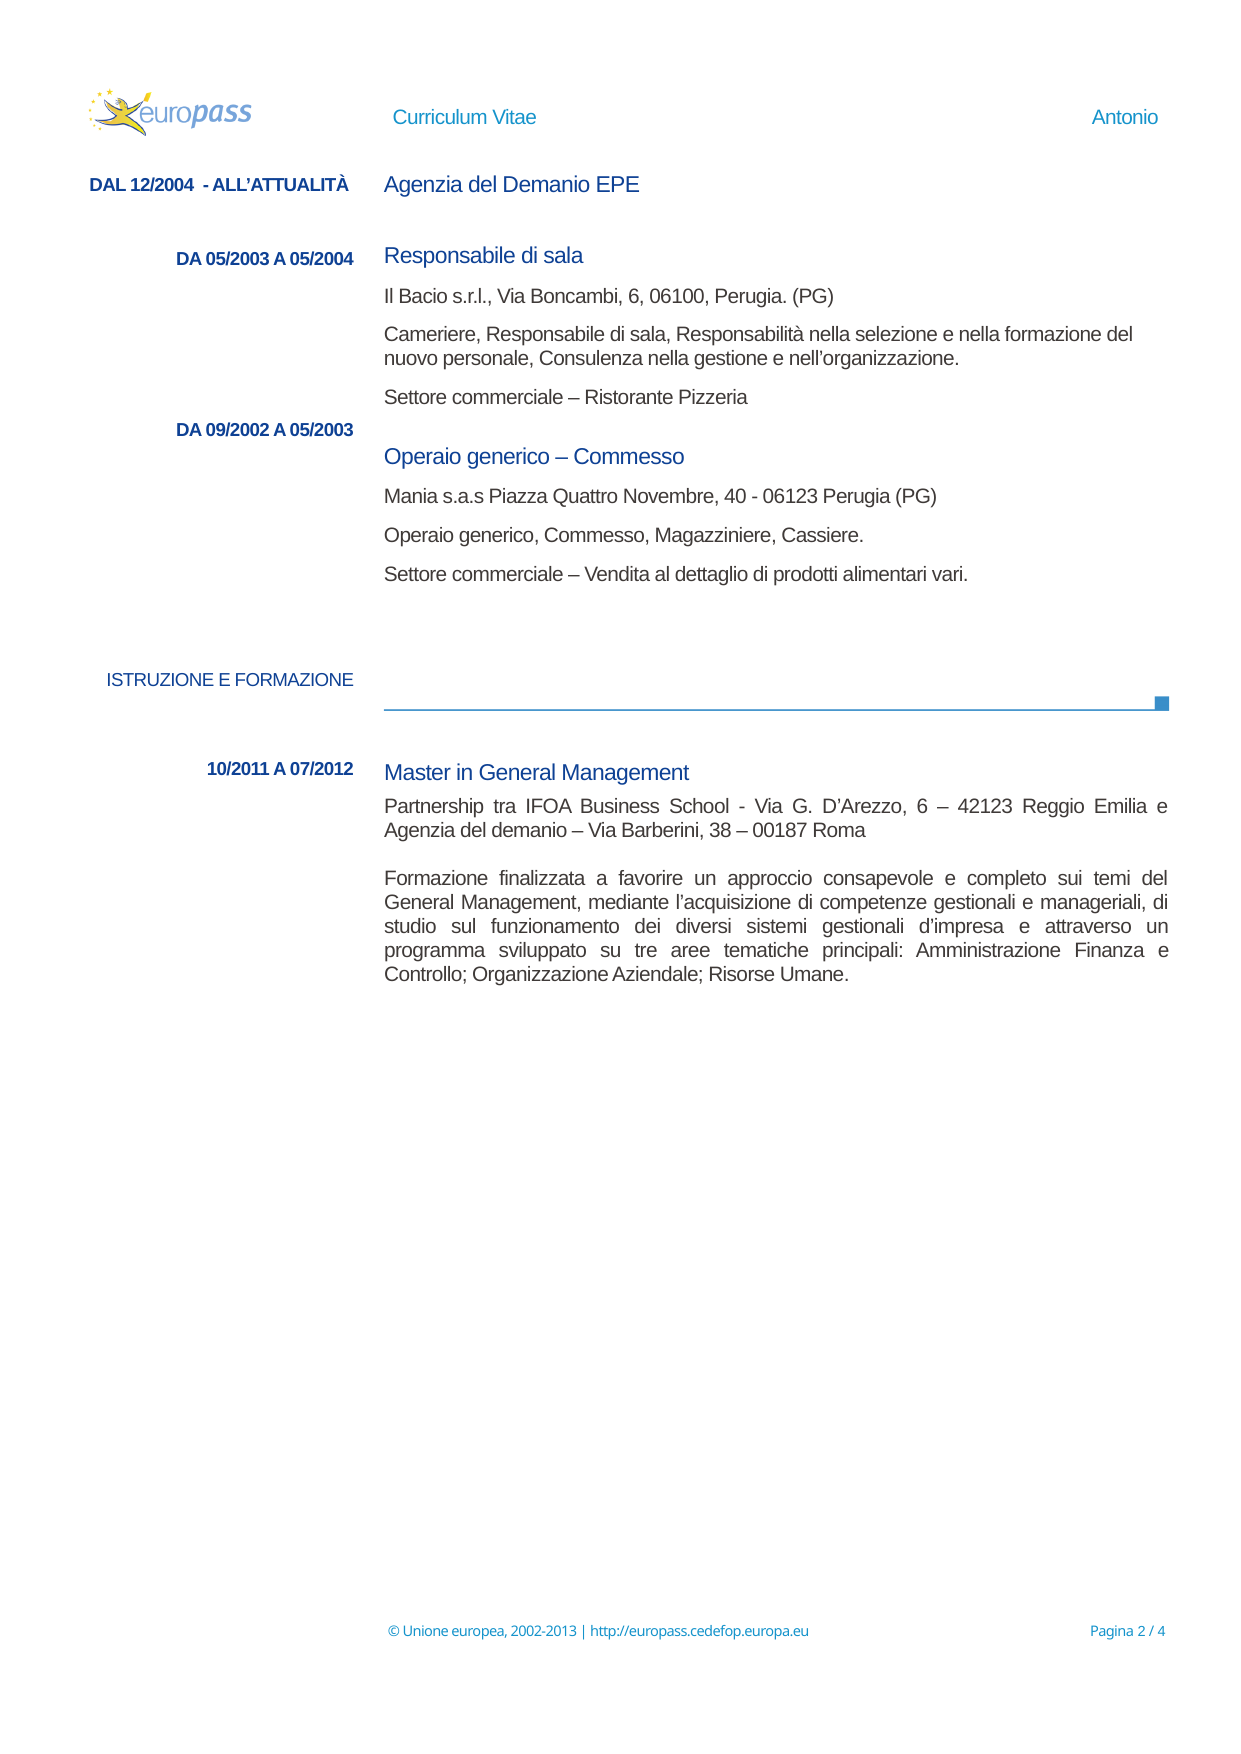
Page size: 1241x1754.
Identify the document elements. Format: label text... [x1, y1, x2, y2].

table_cell [384, 631, 1169, 650]
table_header [384, 669, 1169, 709]
table_header ISTRUZIONE E FORMAZIONE 10/2011 a 07/2012 [89, 669, 384, 996]
table_cell Dal 12/2004 - all’attualità Da 05/2003 a 05/2004 Da 09/2002 a 05/2003 [89, 171, 384, 669]
table_cell [384, 650, 1169, 669]
table_header Master in General Management Partnership tra IFOA Business School - Via G. D’Arezzo, 6 – 42123 Reggio Emilia e Agenzia del demanio – Via Barberini, 38 – 00187 Roma Formazione finalizzata a favorire un approccio consapevole e completo sui temi del General Management, mediante l’acquisizione di competenze gestionali e manageriali, di studio sul funzionamento dei diversi sistemi gestionali d’impresa e attraverso un programma sviluppato su tre aree tematiche principali: Amministrazione Finanza e Controllo; Organizzazione Aziendale; Risorse Umane. [384, 711, 1169, 996]
table_cell Agenzia del Demanio EPE Responsabile di sala Il Bacio s.r.l., Via Boncambi, 6, 06100, Perugia. (PG) Cameriere, Responsabile di sala, Responsabilità nella selezione e nella formazione del nuovo personale, Consulenza nella gestione e nell’organizzazione. Settore commerciale – Ristorante Pizzeria Operaio generico – Commesso Mania s.a.s Piazza Quattro Novembre, 40 - 06123 Perugia (PG) Operaio generico, Commesso, Magazziniere, Cassiere. Settore commerciale – Vendita al dettaglio di prodotti alimentari vari. [384, 171, 1169, 631]
